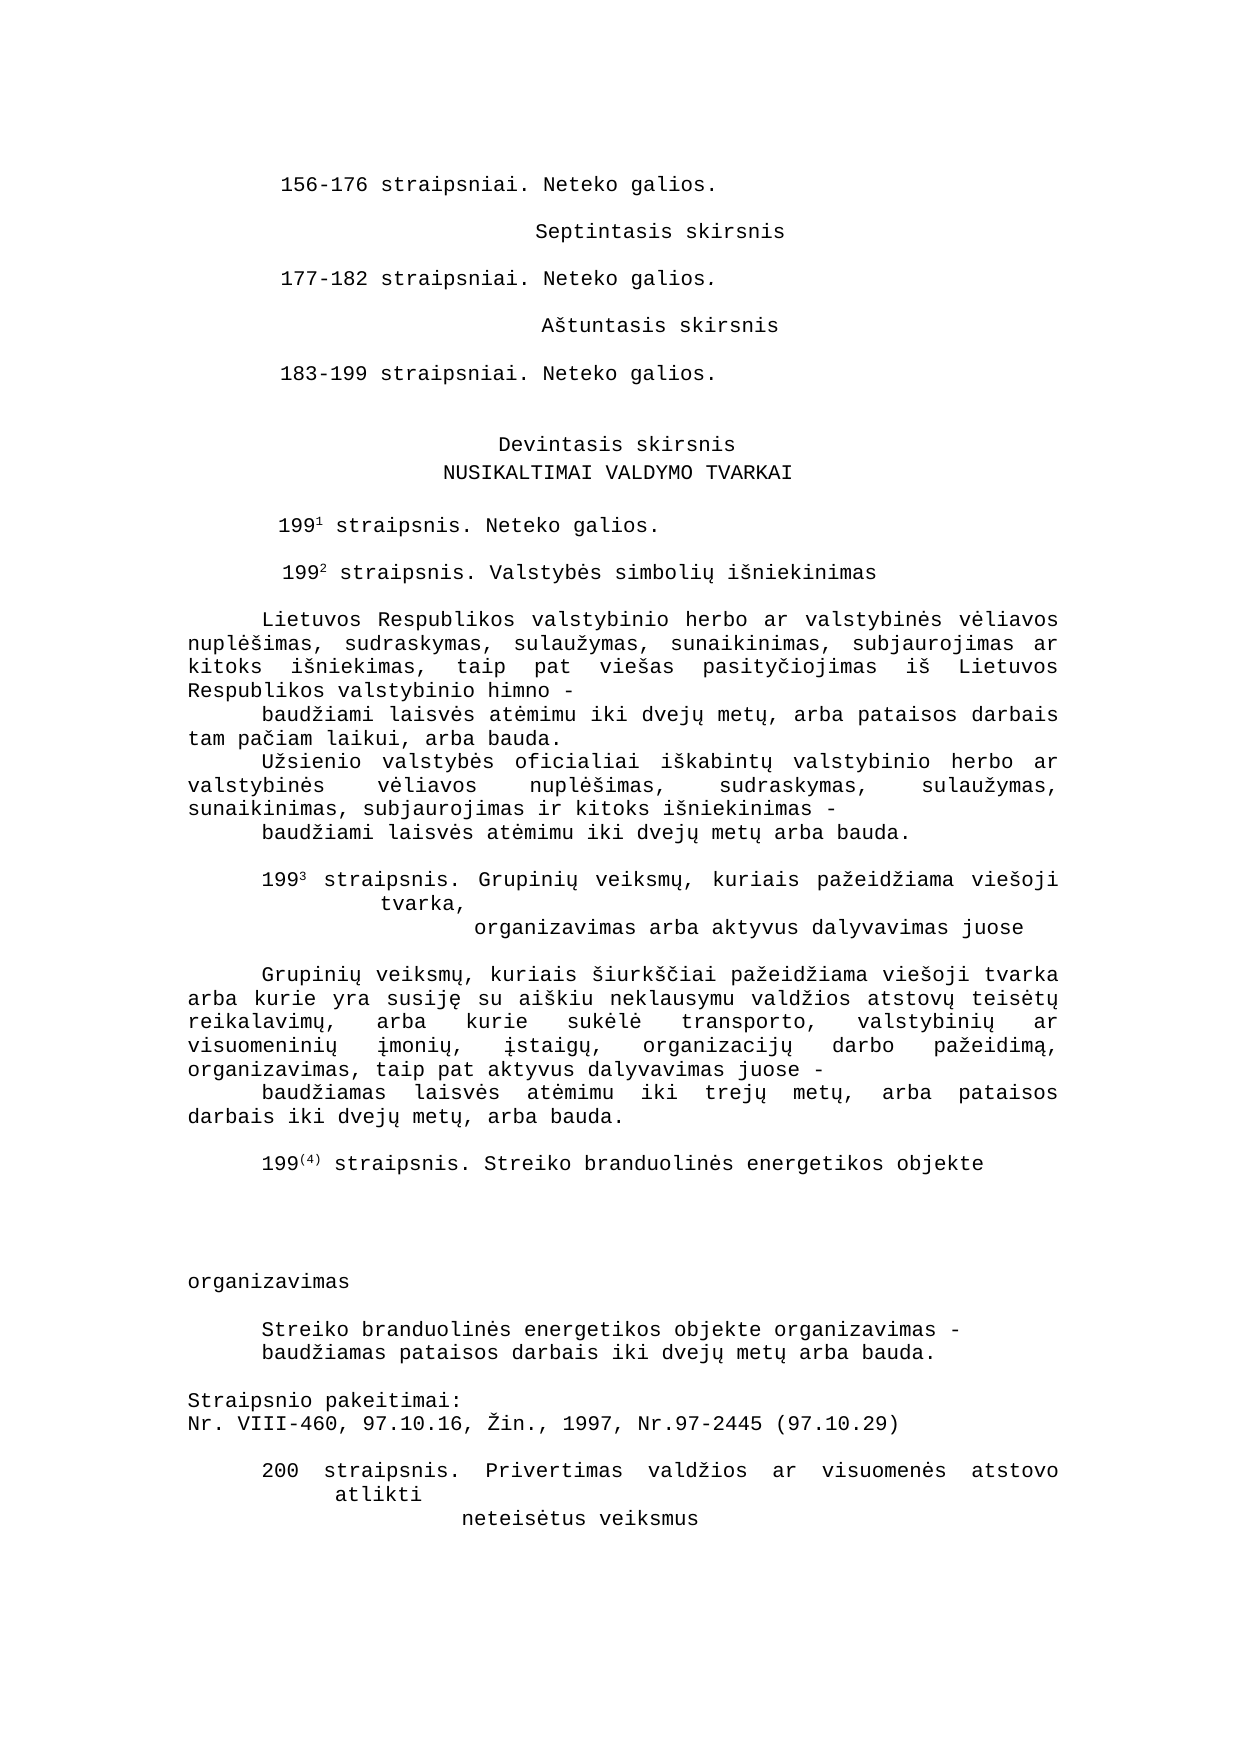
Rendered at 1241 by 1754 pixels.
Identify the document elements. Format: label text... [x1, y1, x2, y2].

text 1993 straipsnis. Grupinių veiksmų, kuriais pažeidžiama viešoji tvarka, [261, 869, 1059, 917]
text 200 straipsnis. Privertimas valdžios ar visuomenės atstovo atlikti [261, 1461, 1059, 1508]
text 183-199 straipsniai. Neteko galios. [206, 363, 1059, 386]
text 156-176 straipsniai. Neteko galios. [206, 174, 1059, 197]
text 177-182 straipsniai. Neteko galios. [206, 268, 1059, 292]
text Lietuvos Respublikos valstybinio herbo ar valstybinės vėliavos nuplėšimas, sudraskymas, sulaužymas, sunaikinimas, subjaurojimas ar kitoks išniekimas, taip pat viešas pasityčiojimas iš Lietuvos Respublikos valstybinio himno - [187, 609, 1059, 704]
text organizavimas arba aktyvus dalyvavimas juose [261, 917, 1059, 940]
text 1992 straipsnis. Valstybės simbolių išniekinimas [208, 562, 1059, 586]
text 199(4) straipsnis. Streiko branduolinės energetikos objekte [187, 1153, 1059, 1177]
text Devintasis skirsnis [187, 434, 1059, 457]
text baudžiami laisvės atėmimu iki dvejų metų arba bauda. [187, 822, 1059, 846]
text neteisėtus veiksmus [261, 1508, 1059, 1531]
text Užsienio valstybės oficialiai iškabintų valstybinio herbo ar valstybinės vėliavos nuplėšimas, sudraskymas, sulaužymas, sunaikinimas, subjaurojimas ir kitoks išniekinimas - [187, 751, 1059, 822]
text 1991 straipsnis. Neteko galios. [204, 515, 1059, 538]
text organizavimas [187, 1177, 1059, 1295]
text baudžiamas pataisos darbais iki dvejų metų arba bauda. [261, 1342, 1059, 1366]
text Nr. VIII-460, 97.10.16, Žin., 1997, Nr.97-2445 (97.10.29) [187, 1413, 1059, 1437]
text baudžiamas laisvės atėmimu iki trejų metų, arba pataisos darbais iki dvejų metų, arba bauda. [187, 1082, 1059, 1129]
text Aštuntasis skirsnis [187, 316, 1059, 339]
text baudžiami laisvės atėmimu iki dvejų metų, arba pataisos darbais tam pačiam laikui, arba bauda. [187, 704, 1059, 751]
text Straipsnio pakeitimai: [187, 1389, 1059, 1413]
text NUSIKALTIMAI VALDYMO TVARKAI [189, 462, 1059, 486]
text Grupinių veiksmų, kuriais šiurkščiai pažeidžiama viešoji tvarka arba kurie yra susiję su aiškiu neklausymu valdžios atstovų teisėtų reikalavimų, arba kurie sukėlė transporto, valstybinių ar visuomeninių įmonių, įstaigų, organizacijų darbo pažeidimą, organizavimas, taip pat aktyvus dalyvavimas juose - [187, 964, 1059, 1082]
text Streiko branduolinės energetikos objekte organizavimas - [187, 1319, 1059, 1342]
text Septintasis skirsnis [187, 221, 1059, 244]
